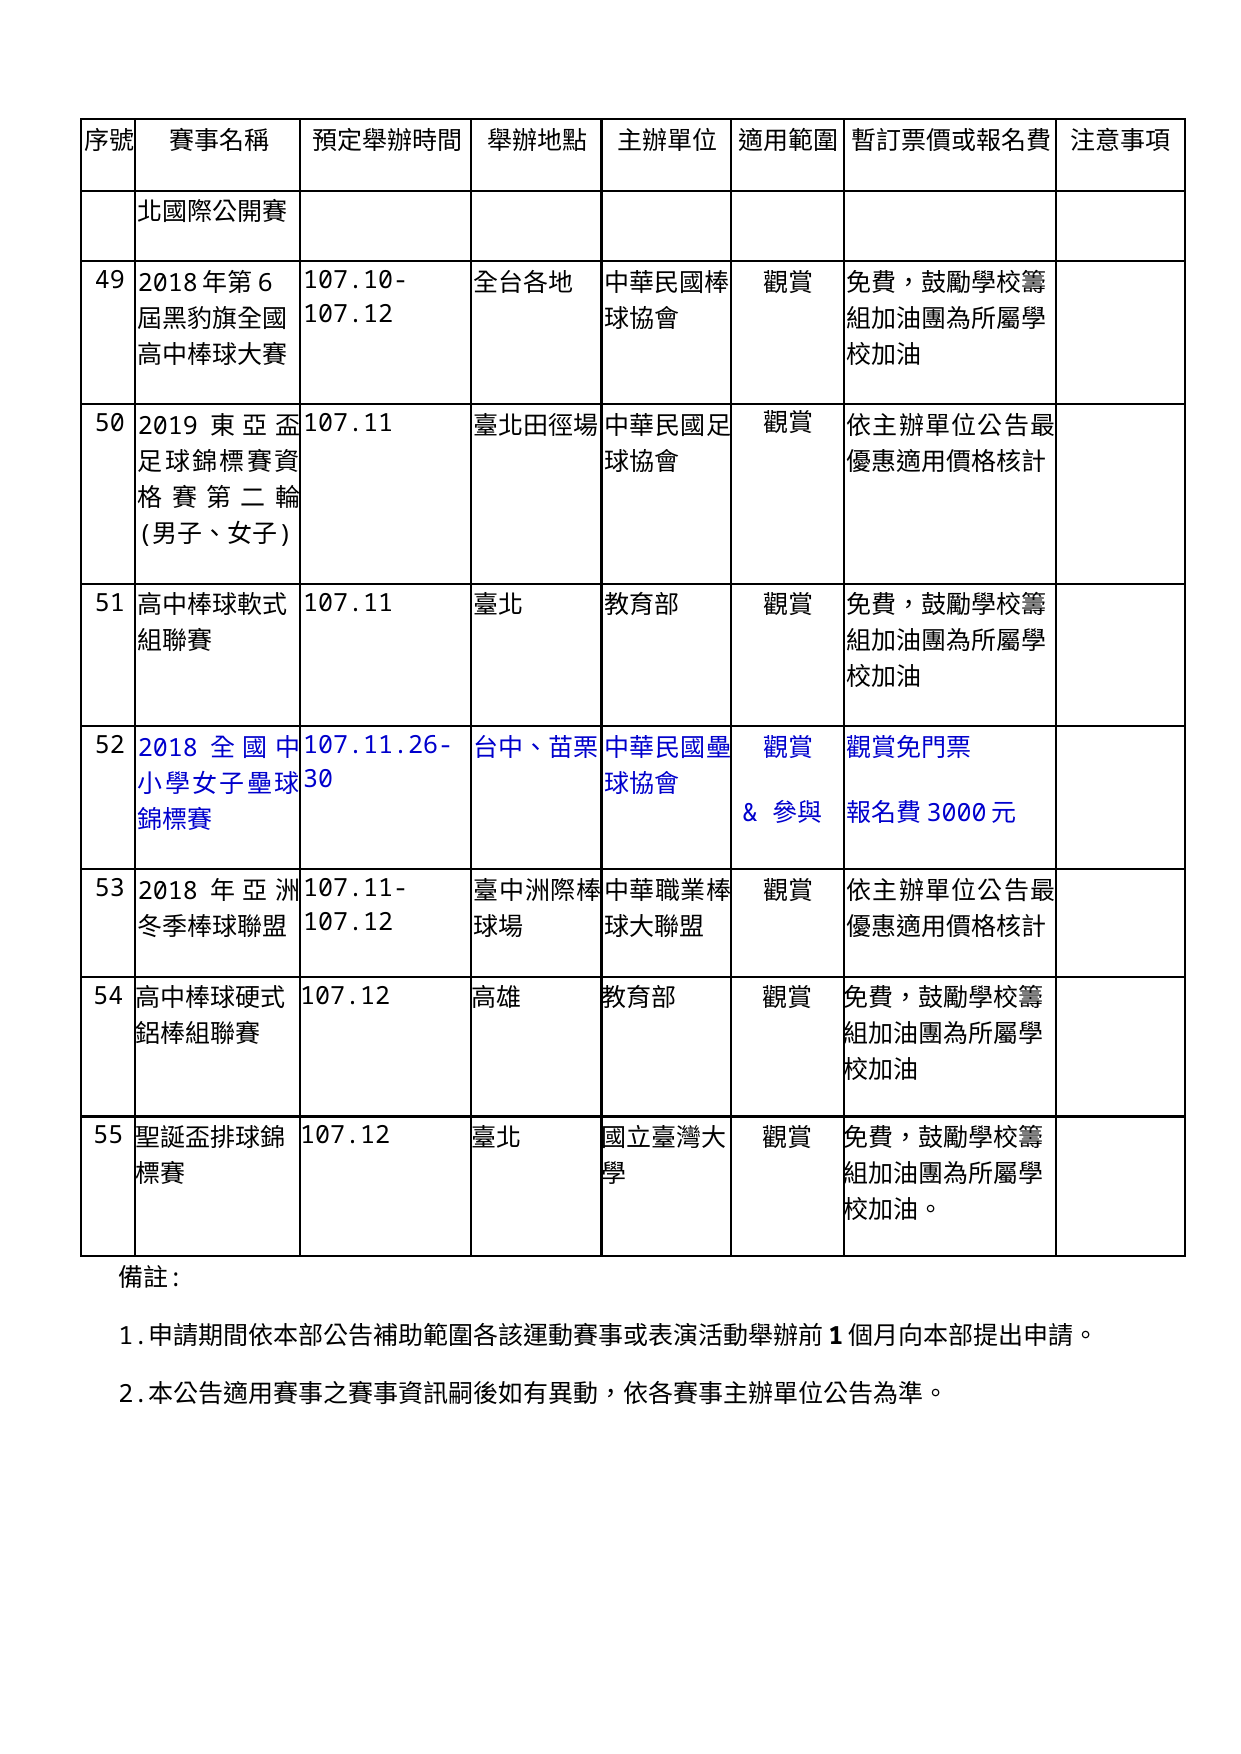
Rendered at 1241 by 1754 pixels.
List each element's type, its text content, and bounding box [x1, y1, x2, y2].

table_cell 107.10-107.12 [301, 262, 470, 403]
table_cell 49 [82, 262, 134, 403]
table_cell 國立臺灣大學 [603, 1118, 730, 1255]
table_cell [845, 192, 1055, 260]
table_cell [1057, 262, 1184, 403]
table_cell 全台各地 [472, 262, 600, 403]
table_cell [1057, 405, 1184, 582]
table_cell 臺北 [472, 585, 600, 725]
table_cell 教育部 [603, 978, 730, 1115]
table_cell 觀賞 [732, 978, 843, 1115]
table_cell [603, 192, 730, 260]
table_cell 教育部 [603, 585, 730, 725]
table_cell 51 [82, 585, 134, 725]
table_cell [1057, 192, 1184, 260]
table_cell 2019東亞盃足球錦標賽資格賽第二輪(男子、女子) [136, 405, 299, 582]
table_cell 臺北田徑場 [472, 405, 600, 582]
text 1.申請期間依本部公告補助範圍各該運動賽事或表演活動舉辦前1個月向本部提出申請。 [118, 1315, 1122, 1352]
table_cell 107.11.26-30 [301, 727, 470, 868]
table_cell 55 [82, 1118, 134, 1255]
table_cell [301, 192, 470, 260]
text 備註: [118, 1257, 1122, 1293]
table_cell 觀賞 [732, 1118, 843, 1255]
table_cell [472, 192, 600, 260]
table_cell 2018年第6屆黑豹旗全國高中棒球大賽 [136, 262, 299, 403]
table_cell 107.11 [301, 405, 470, 582]
table_cell 中華民國壘球協會 [603, 727, 730, 868]
table_cell 免費，鼓勵學校籌組加油團為所屬學校加油 [845, 262, 1055, 403]
table_cell 臺中洲際棒球場 [472, 870, 600, 976]
table_header 暫訂票價或報名費 [845, 120, 1055, 189]
table_cell 54 [82, 978, 134, 1115]
table_cell 台中、苗栗 [472, 727, 600, 868]
table_header 主辦單位 [603, 120, 730, 189]
table_cell 高雄 [472, 978, 600, 1115]
table_cell [1057, 585, 1184, 725]
table_cell [1057, 978, 1184, 1115]
table_header 舉辦地點 [472, 120, 600, 189]
table_cell 觀賞 [732, 405, 843, 582]
table_cell 高中棒球硬式鋁棒組聯賽 [136, 978, 299, 1115]
table_cell 依主辦單位公告最優惠適用價格核計 [845, 405, 1055, 582]
table_cell 107.12 [301, 1118, 470, 1255]
table_cell 免費，鼓勵學校籌組加油團為所屬學校加油 [845, 585, 1055, 725]
table_cell [82, 192, 134, 260]
table_cell [1057, 727, 1184, 868]
table_header 序號 [82, 120, 134, 189]
table_cell [1057, 870, 1184, 976]
table_cell 觀賞免門票 報名費3000元 [845, 727, 1055, 868]
table_header 預定舉辦時間 [301, 120, 470, 189]
table_cell 107.12 [301, 978, 470, 1115]
table_cell 2018全國中小學女子壘球錦標賽 [136, 727, 299, 868]
table_cell 觀賞 [732, 870, 843, 976]
table_cell [732, 192, 843, 260]
table_cell 中華民國棒球協會 [603, 262, 730, 403]
table_cell 依主辦單位公告最優惠適用價格核計 [845, 870, 1055, 976]
table_cell 52 [82, 727, 134, 868]
table_cell 50 [82, 405, 134, 582]
table_cell 107.11-107.12 [301, 870, 470, 976]
table_cell 臺北 [472, 1118, 600, 1255]
table_cell 聖誕盃排球錦標賽 [136, 1118, 299, 1255]
table_cell 觀賞 & 參與 [732, 727, 843, 868]
table_cell 免費，鼓勵學校籌組加油團為所屬學校加油。 [845, 1118, 1055, 1255]
table_cell [1057, 1118, 1184, 1255]
table_cell 觀賞 [732, 262, 843, 403]
table_cell 53 [82, 870, 134, 976]
table_cell 中華職業棒球大聯盟 [603, 870, 730, 976]
table_cell 中華民國足球協會 [603, 405, 730, 582]
text 2.本公告適用賽事之賽事資訊嗣後如有異動，依各賽事主辦單位公告為準。 [118, 1374, 1122, 1410]
table_header 注意事項 [1057, 120, 1184, 189]
table_cell 高中棒球軟式組聯賽 [136, 585, 299, 725]
table_cell 107.11 [301, 585, 470, 725]
table_header 賽事名稱 [136, 120, 299, 189]
table_cell 觀賞 [732, 585, 843, 725]
table_cell 免費，鼓勵學校籌組加油團為所屬學校加油 [845, 978, 1055, 1115]
table_header 適用範圍 [732, 120, 843, 189]
table_cell 北國際公開賽 [136, 192, 299, 260]
table_cell 2018年亞洲冬季棒球聯盟 [136, 870, 299, 976]
